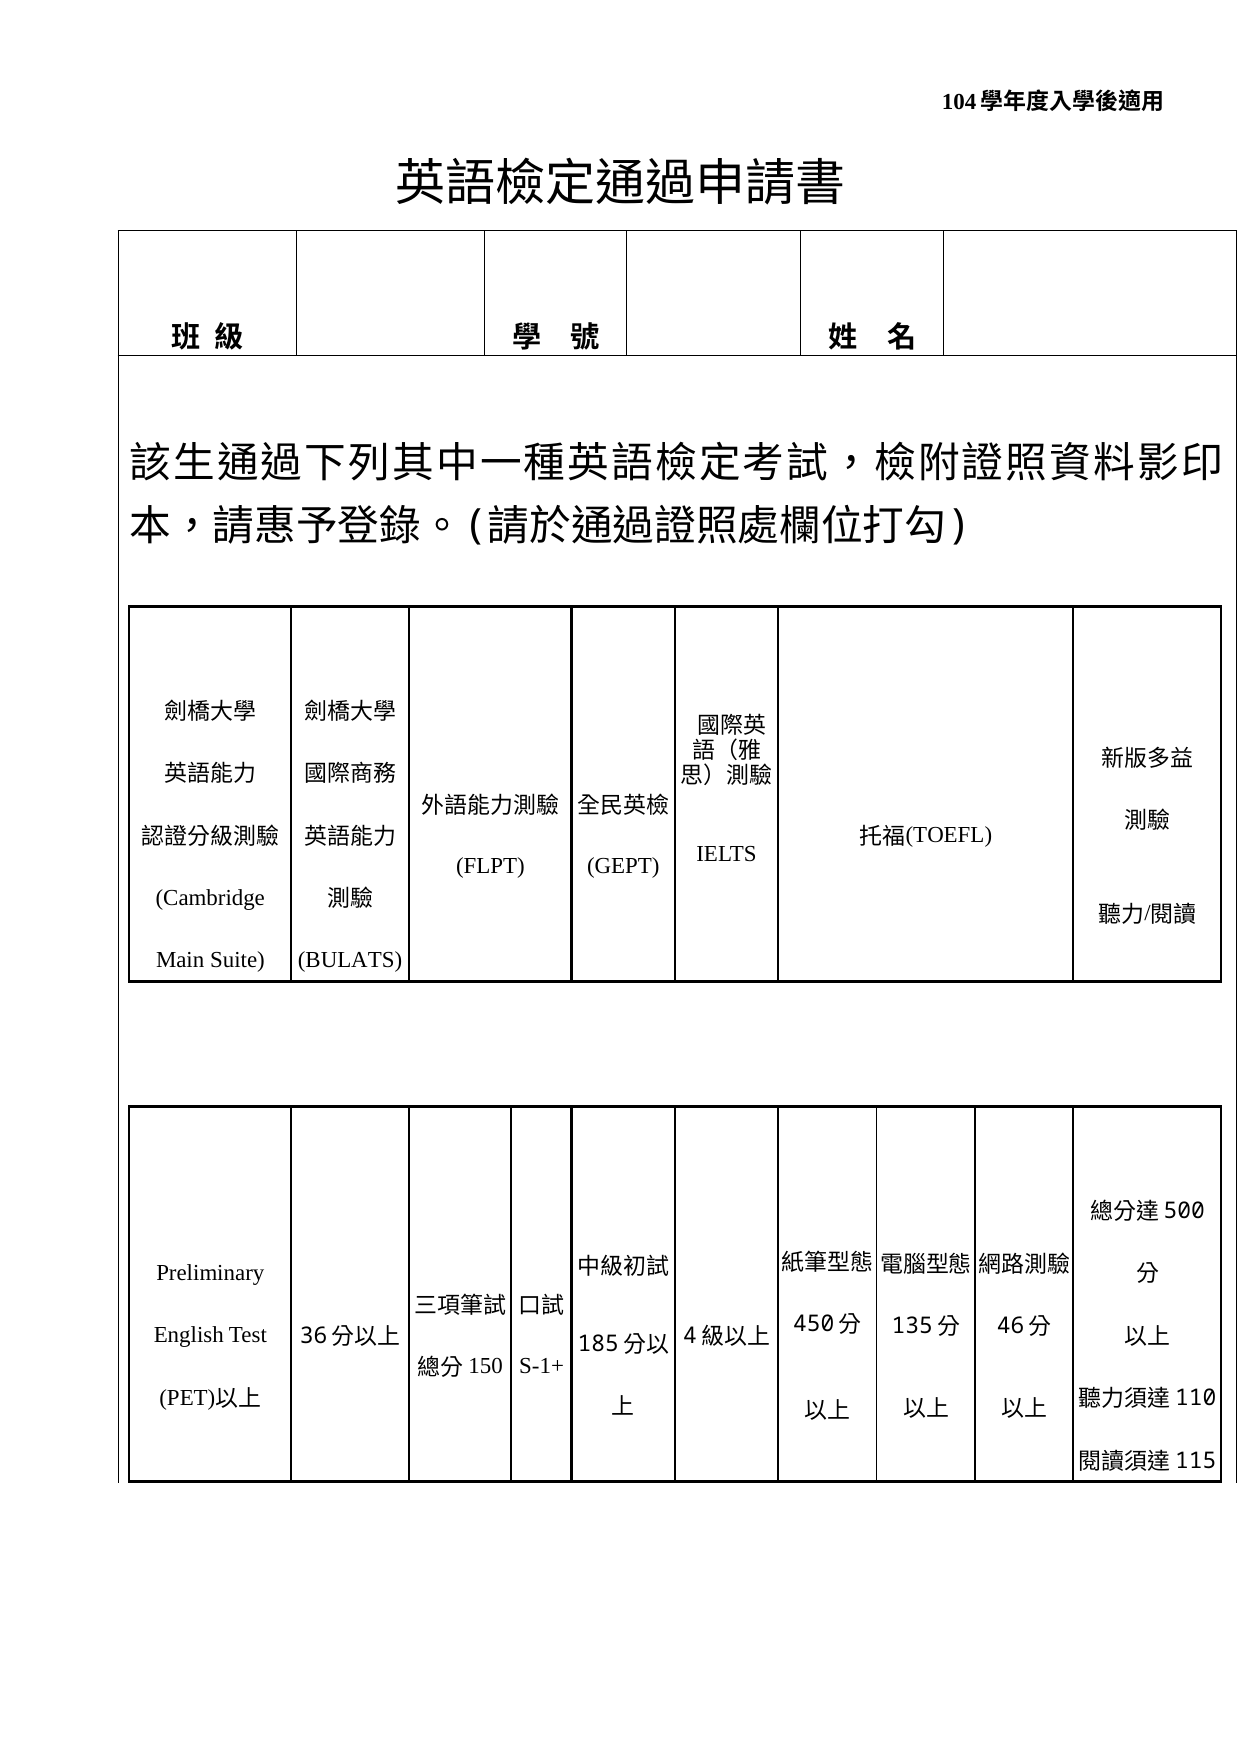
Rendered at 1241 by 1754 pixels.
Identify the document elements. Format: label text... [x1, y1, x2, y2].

table_header 口試S-1+ [512, 1108, 570, 1480]
table_header 總分達500分 以上 聽力須達110 閱讀須達115 [1074, 1108, 1220, 1480]
table_header [627, 231, 800, 355]
table_header 班 級 [119, 231, 296, 355]
table_header 紙筆型態 450分 以上 [779, 1108, 876, 1480]
table_header Preliminary English Test (PET)以上 [130, 1108, 290, 1480]
table_header [944, 231, 1236, 355]
table_header 36分以上 [292, 1108, 408, 1480]
table_header 劍橋大學 英語能力 認證分級測驗 (Cambridge Main Suite) [130, 608, 290, 980]
table_header 電腦型態 135分 以上 [877, 1108, 974, 1480]
table_header 托福(TOEFL) [779, 608, 1072, 980]
table_cell 該生通過下列其中一種英語檢定考試，檢附證照資料影印本，請惠予登錄。(請於通過證照處欄位打勾) [119, 356, 1236, 1482]
table_header 4級以上 [676, 1108, 777, 1480]
text 104學年度入學後適用 [942, 83, 1187, 116]
table_header 外語能力測驗(FLPT) [410, 608, 570, 980]
table_header 學 號 [485, 231, 626, 355]
table_header [297, 231, 484, 355]
table_header 全民英檢(GEPT) [573, 608, 674, 980]
table_header 網路測驗46分 以上 [976, 1108, 1072, 1480]
table_header 國際英語（雅思）測驗 IELTS [676, 608, 777, 980]
table_header 姓 名 [801, 231, 943, 355]
table_header 三項筆試總分150 [410, 1108, 510, 1480]
text 英語檢定通過申請書 [118, 76, 1202, 230]
table_header 新版多益 測驗 聽力/閱讀 [1074, 608, 1220, 980]
table_header 劍橋大學國際商務英語能力測驗(BULATS) [292, 608, 408, 980]
table_header 中級初試 185分以上 [573, 1108, 674, 1480]
